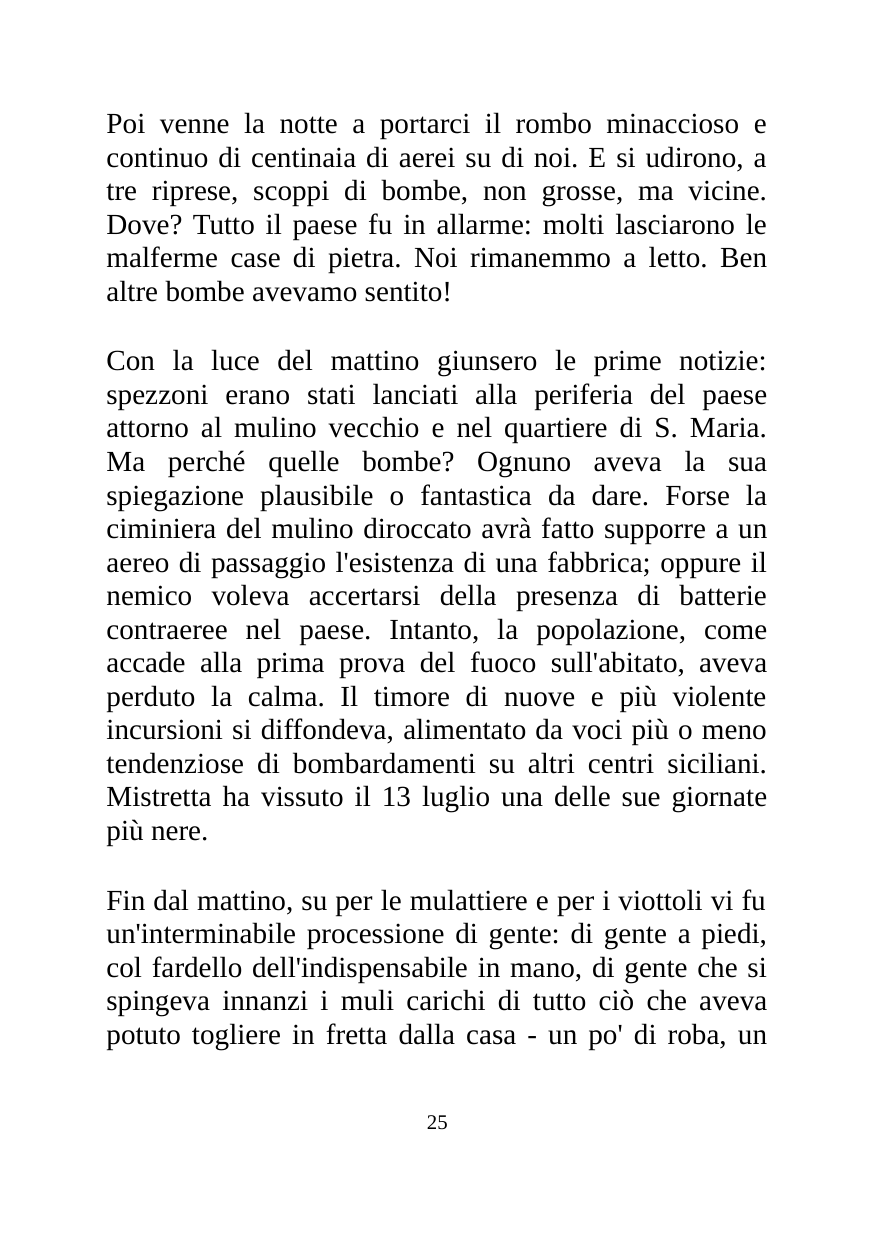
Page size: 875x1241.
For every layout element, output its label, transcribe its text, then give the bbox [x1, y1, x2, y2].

text Fin dal mattino, su per le mulattiere e per i viottoli vi fu un'interminabile processione di gente: di gente a piedi, col fardello dell'indispensabile in mano, di gente che si spingeva innanzi i muli carichi di tutto ciò che aveva potuto togliere in fretta dalla casa - un po' di roba, un [106, 883, 768, 1050]
text Con la luce del mattino giunsero le prime notizie: spezzoni erano stati lanciati alla periferia del paese attorno al mulino vecchio e nel quartiere di S. Maria. Ma perché quelle bombe? Ognuno aveva la sua spiegazione plausibile o fantastica da dare. Forse la ciminiera del mulino diroccato avrà fatto supporre a un aereo di passaggio l'esistenza di una fabbrica; oppure il nemico voleva accertarsi della presenza di batterie contraeree nel paese. Intanto, la popolazione, come accade alla prima prova del fuoco sull'abitato, aveva perduto la calma. Il timore di nuove e più violente incursioni si diffondeva, alimentato da voci più o meno tendenziose di bombardamenti su altri centri siciliani. Mistretta ha vissuto il 13 luglio una delle sue giornate più nere. [106, 343, 768, 847]
text Poi venne la notte a portarci il rombo minaccioso e continuo di centinaia di aerei su di noi. E si udirono, a tre riprese, scoppi di bombe, non grosse, ma vicine. Dove? Tutto il paese fu in allarme: molti lasciarono le malferme case di pietra. Noi rimanemmo a letto. Ben altre bombe avevamo sentito! [106, 106, 768, 307]
